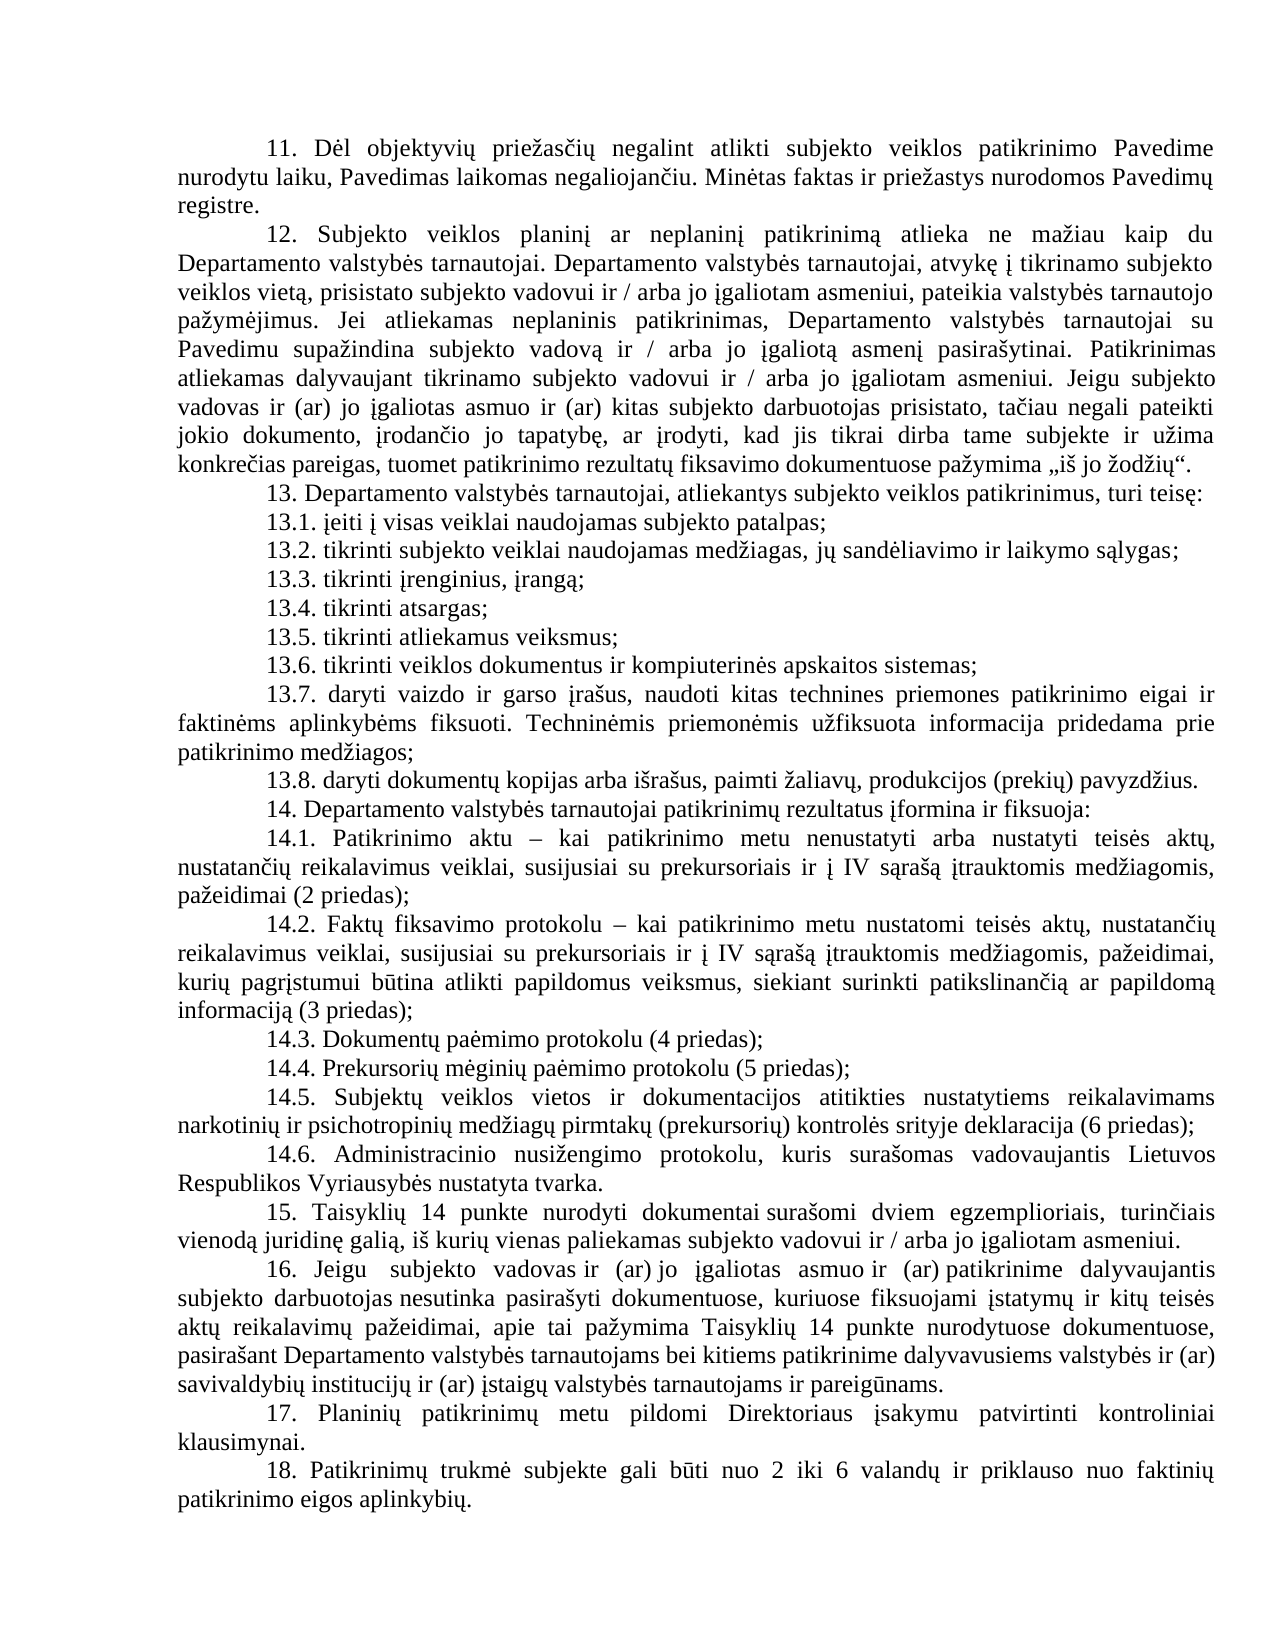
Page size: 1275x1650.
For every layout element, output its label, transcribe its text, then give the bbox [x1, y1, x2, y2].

text 13.2. tikrinti subjekto veiklai naudojamas medžiagas, jų sandėliavimo ir laikymo sąlygas; [177, 535, 1216, 564]
text 14.2. Faktų fiksavimo protokolu – kai patikrinimo metu nustatomi teisės aktų, nustatančių reikalavimus veiklai, susijusiai su prekursoriais ir į IV sąrašą įtrauktomis medžiagomis, pažeidimai, kurių pagrįstumui būtina atlikti papildomus veiksmus, siekiant surinkti patikslinančią ar papildomą informaciją (3 priedas); [177, 909, 1216, 1024]
text 14.1. Patikrinimo aktu – kai patikrinimo metu nenustatyti arba nustatyti teisės aktų, nustatančių reikalavimus veiklai, susijusiai su prekursoriais ir į IV sąrašą įtrauktomis medžiagomis, pažeidimai (2 priedas); [177, 823, 1216, 909]
text 13.3. tikrinti įrenginius, įrangą; [177, 564, 1216, 593]
text 14.3. Dokumentų paėmimo protokolu (4 priedas); [177, 1024, 1216, 1053]
text 13.8. daryti dokumentų kopijas arba išrašus, paimti žaliavų, produkcijos (prekių) pavyzdžius. [177, 765, 1216, 794]
text 13.5. tikrinti atliekamus veiksmus; [177, 622, 1216, 650]
text 16. Jeigu subjekto vadovas ir (ar) jo įgaliotas asmuo ir (ar) patikrinime dalyvaujantis subjekto darbuotojas nesutinka pasirašyti dokumentuose, kuriuose fiksuojami įstatymų ir kitų teisės aktų reikalavimų pažeidimai, apie tai pažymima Taisyklių 14 punkte nurodytuose dokumentuose, pasirašant Departamento valstybės tarnautojams bei kitiems patikrinime dalyvavusiems valstybės ir (ar) savivaldybių institucijų ir (ar) įstaigų valstybės tarnautojams ir pareigūnams. [177, 1254, 1216, 1398]
text 18. Patikrinimų trukmė subjekte gali būti nuo 2 iki 6 valandų ir priklauso nuo faktinių patikrinimo eigos aplinkybių. [177, 1455, 1216, 1513]
text 12. Subjekto veiklos planinį ar neplaninį patikrinimą atlieka ne mažiau kaip du Departamento valstybės tarnautojai. Departamento valstybės tarnautojai, atvykę į tikrinamo subjekto veiklos vietą, prisistato subjekto vadovui ir / arba jo įgaliotam asmeniui, pateikia valstybės tarnautojo pažymėjimus. Jei atliekamas neplaninis patikrinimas, Departamento valstybės tarnautojai su Pavedimu supažindina subjekto vadovą ir / arba jo įgaliotą asmenį pasirašytinai. Patikrinimas atliekamas dalyvaujant tikrinamo subjekto vadovui ir / arba jo įgaliotam asmeniui. Jeigu subjekto vadovas ir (ar) jo įgaliotas asmuo ir (ar) kitas subjekto darbuotojas prisistato, tačiau negali pateikti jokio dokumento, įrodančio jo tapatybę, ar įrodyti, kad jis tikrai dirba tame subjekte ir užima konkrečias pareigas, tuomet patikrinimo rezultatų fiksavimo dokumentuose pažymima „iš jo žodžių“. [177, 219, 1216, 478]
text 13.7. daryti vaizdo ir garso įrašus, naudoti kitas technines priemones patikrinimo eigai ir faktinėms aplinkybėms fiksuoti. Techninėmis priemonėmis užfiksuota informacija pridedama prie patikrinimo medžiagos; [177, 679, 1216, 765]
text 11. Dėl objektyvių priežasčių negalint atlikti subjekto veiklos patikrinimo Pavedime nurodytu laiku, Pavedimas laikomas negaliojančiu. Minėtas faktas ir priežastys nurodomos Pavedimų registre. [177, 133, 1216, 219]
text 17. Planinių patikrinimų metu pildomi Direktoriaus įsakymu patvirtinti kontroliniai klausimynai. [177, 1398, 1216, 1455]
text 14. Departamento valstybės tarnautojai patikrinimų rezultatus įformina ir fiksuoja: [177, 794, 1216, 823]
text 13.6. tikrinti veiklos dokumentus ir kompiuterinės apskaitos sistemas; [177, 650, 1216, 679]
text 13.4. tikrinti atsargas; [177, 593, 1216, 622]
text 14.5. Subjektų veiklos vietos ir dokumentacijos atitikties nustatytiems reikalavimams narkotinių ir psichotropinių medžiagų pirmtakų (prekursorių) kontrolės srityje deklaracija (6 priedas); [177, 1082, 1216, 1139]
text 14.6. Administracinio nusižengimo protokolu, kuris surašomas vadovaujantis Lietuvos Respublikos Vyriausybės nustatyta tvarka. [177, 1139, 1216, 1197]
text 14.4. Prekursorių mėginių paėmimo protokolu (5 priedas); [177, 1053, 1216, 1082]
text 13. Departamento valstybės tarnautojai, atliekantys subjekto veiklos patikrinimus, turi teisę: [177, 478, 1216, 507]
text 13.1. įeiti į visas veiklai naudojamas subjekto patalpas; [177, 507, 1216, 535]
text 15. Taisyklių 14 punkte nurodyti dokumentai surašomi dviem egzemplioriais, turinčiais vienodą juridinę galią, iš kurių vienas paliekamas subjekto vadovui ir / arba jo įgaliotam asmeniui. [177, 1197, 1216, 1254]
